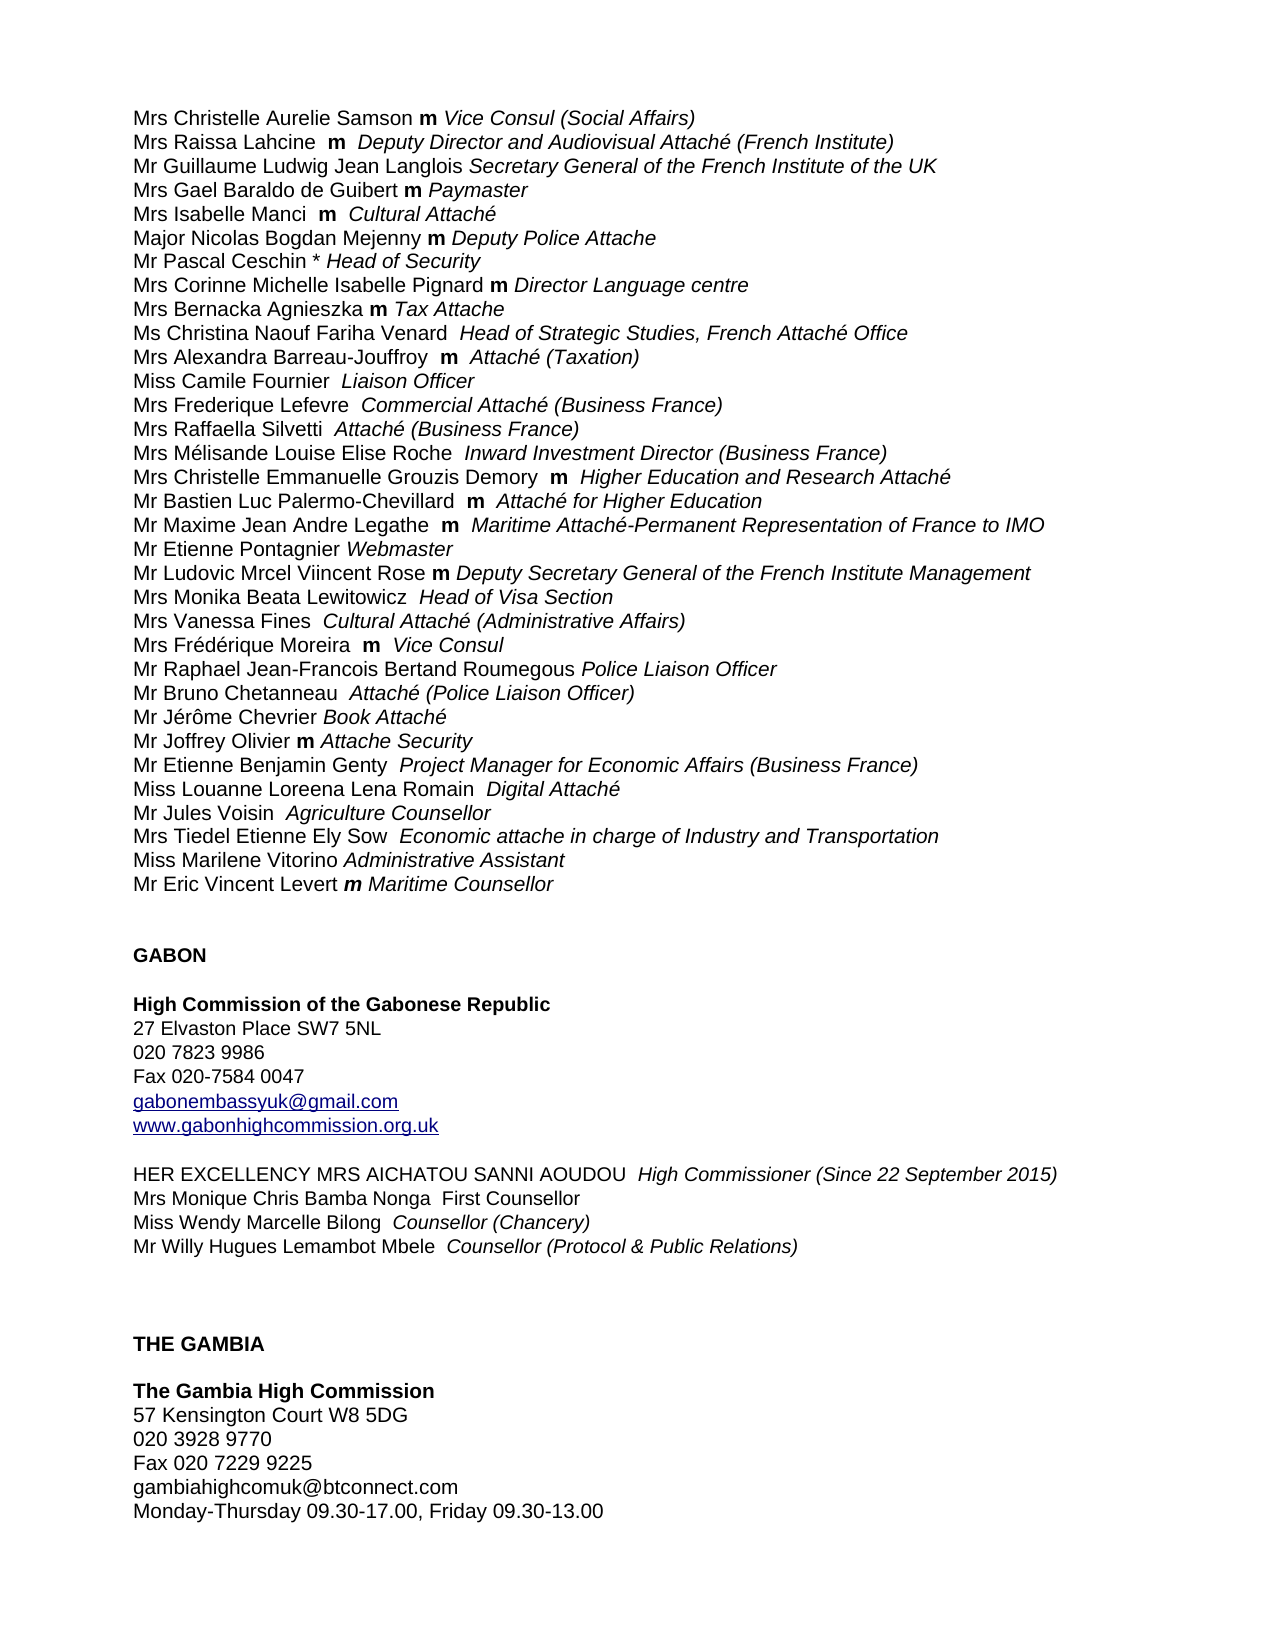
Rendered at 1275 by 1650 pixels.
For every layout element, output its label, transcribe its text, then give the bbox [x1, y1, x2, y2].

text Mr Bastien Luc Palermo-Chevillard m Attaché for Higher Education [133, 489, 1181, 513]
text Major Nicolas Bogdan Mejenny m Deputy Police Attache [133, 225, 1181, 249]
text Miss Louanne Loreena Lena Romain Digital Attaché [133, 776, 1181, 800]
text Miss Wendy Marcelle Bilong Counsellor (Chancery) [133, 1211, 1181, 1234]
text Mr Guillaume Ludwig Jean Langlois Secretary General of the French Institute of the UK [133, 153, 1181, 177]
text Mr Etienne Pontagnier Webmaster [133, 537, 1181, 561]
text High Commission of the Gabonese Republic [133, 993, 1181, 1015]
text www.gabonhighcommission.org.uk [133, 1114, 1181, 1137]
text Mr Raphael Jean-Francois Bertand Roumegous Police Liaison Officer [133, 657, 1181, 681]
text Mrs Gael Baraldo de Guibert m Paymaster [133, 177, 1181, 201]
text Mr Eric Vincent Levert m Maritime Counsellor [133, 872, 1181, 896]
text Mr Pascal Ceschin * Head of Security [133, 249, 1181, 273]
text Fax 020-7584 0047 [133, 1065, 1181, 1088]
text GABON [133, 944, 1181, 967]
text gambiahighcomuk@btconnect.com [133, 1475, 1181, 1499]
text Fax 020 7229 9225 [133, 1451, 1181, 1475]
text Mrs Frederique Lefevre Commercial Attaché (Business France) [133, 393, 1181, 417]
text Mr Jules Voisin Agriculture Counsellor [133, 800, 1181, 824]
text Mr Maxime Jean Andre Legathe m Maritime Attaché-Permanent Representation of France to IMO [133, 513, 1181, 537]
text Miss Camile Fournier Liaison Officer [133, 369, 1181, 393]
text 27 Elvaston Place SW7 5NL [133, 1017, 1181, 1039]
text Mrs Bernacka Agnieszka m Tax Attache [133, 297, 1181, 321]
text Mr Bruno Chetanneau Attaché (Police Liaison Officer) [133, 681, 1181, 704]
text Mrs Alexandra Barreau-Jouffroy m Attaché (Taxation) [133, 345, 1181, 369]
text Mrs Tiedel Etienne Ely Sow Economic attache in charge of Industry and Transportation [133, 824, 1181, 848]
text Mrs Corinne Michelle Isabelle Pignard m Director Language centre [133, 273, 1181, 297]
text 57 Kensington Court W8 5DG [133, 1403, 1181, 1427]
text Mrs Vanessa Fines Cultural Attaché (Administrative Affairs) [133, 609, 1181, 633]
text Ms Christina Naouf Fariha Venard Head of Strategic Studies, French Attaché Office [133, 321, 1181, 345]
text Mr Ludovic Mrcel Viincent Rose m Deputy Secretary General of the French Institute Management [133, 561, 1181, 585]
text The Gambia High Commission [133, 1379, 1181, 1403]
text Mr Willy Hugues Lemambot Mbele Counsellor (Protocol & Public Relations) [133, 1235, 1181, 1258]
text Monday-Thursday 09.30-17.00, Friday 09.30-13.00 [133, 1499, 1181, 1523]
text Mr Jérôme Chevrier Book Attaché [133, 704, 1181, 728]
text Mrs Monika Beata Lewitowicz Head of Visa Section [133, 585, 1181, 609]
text Mrs Raffaella Silvetti Attaché (Business France) [133, 417, 1181, 441]
text Miss Marilene Vitorino Administrative Assistant [133, 848, 1181, 872]
text Mr Joffrey Olivier m Attache Security [133, 728, 1181, 752]
text Mrs Mélisande Louise Elise Roche Inward Investment Director (Business France) [133, 441, 1181, 465]
text Mr Etienne Benjamin Genty Project Manager for Economic Affairs (Business France) [133, 752, 1181, 776]
text Mrs Monique Chris Bamba Nonga First Counsellor [133, 1187, 1181, 1209]
text Mrs Christelle Emmanuelle Grouzis Demory m Higher Education and Research Attaché [133, 465, 1181, 489]
text gabonembassyuk@gmail.com [133, 1090, 1181, 1112]
text Mrs Raissa Lahcine m Deputy Director and Audiovisual Attaché (French Institute) [133, 129, 1181, 153]
text 020 3928 9770 [133, 1427, 1181, 1451]
text HER EXCELLENCY MRS AICHATOU SANNI AOUDOU High Commissioner (Since 22 September 2015) [133, 1162, 1181, 1185]
text THE GAMBIA [133, 1331, 1181, 1355]
text Mrs Frédérique Moreira m Vice Consul [133, 633, 1181, 657]
text 020 7823 9986 [133, 1041, 1181, 1064]
text Mrs Isabelle Manci m Cultural Attaché [133, 201, 1181, 225]
text Mrs Christelle Aurelie Samson m Vice Consul (Social Affairs) [133, 106, 1181, 129]
